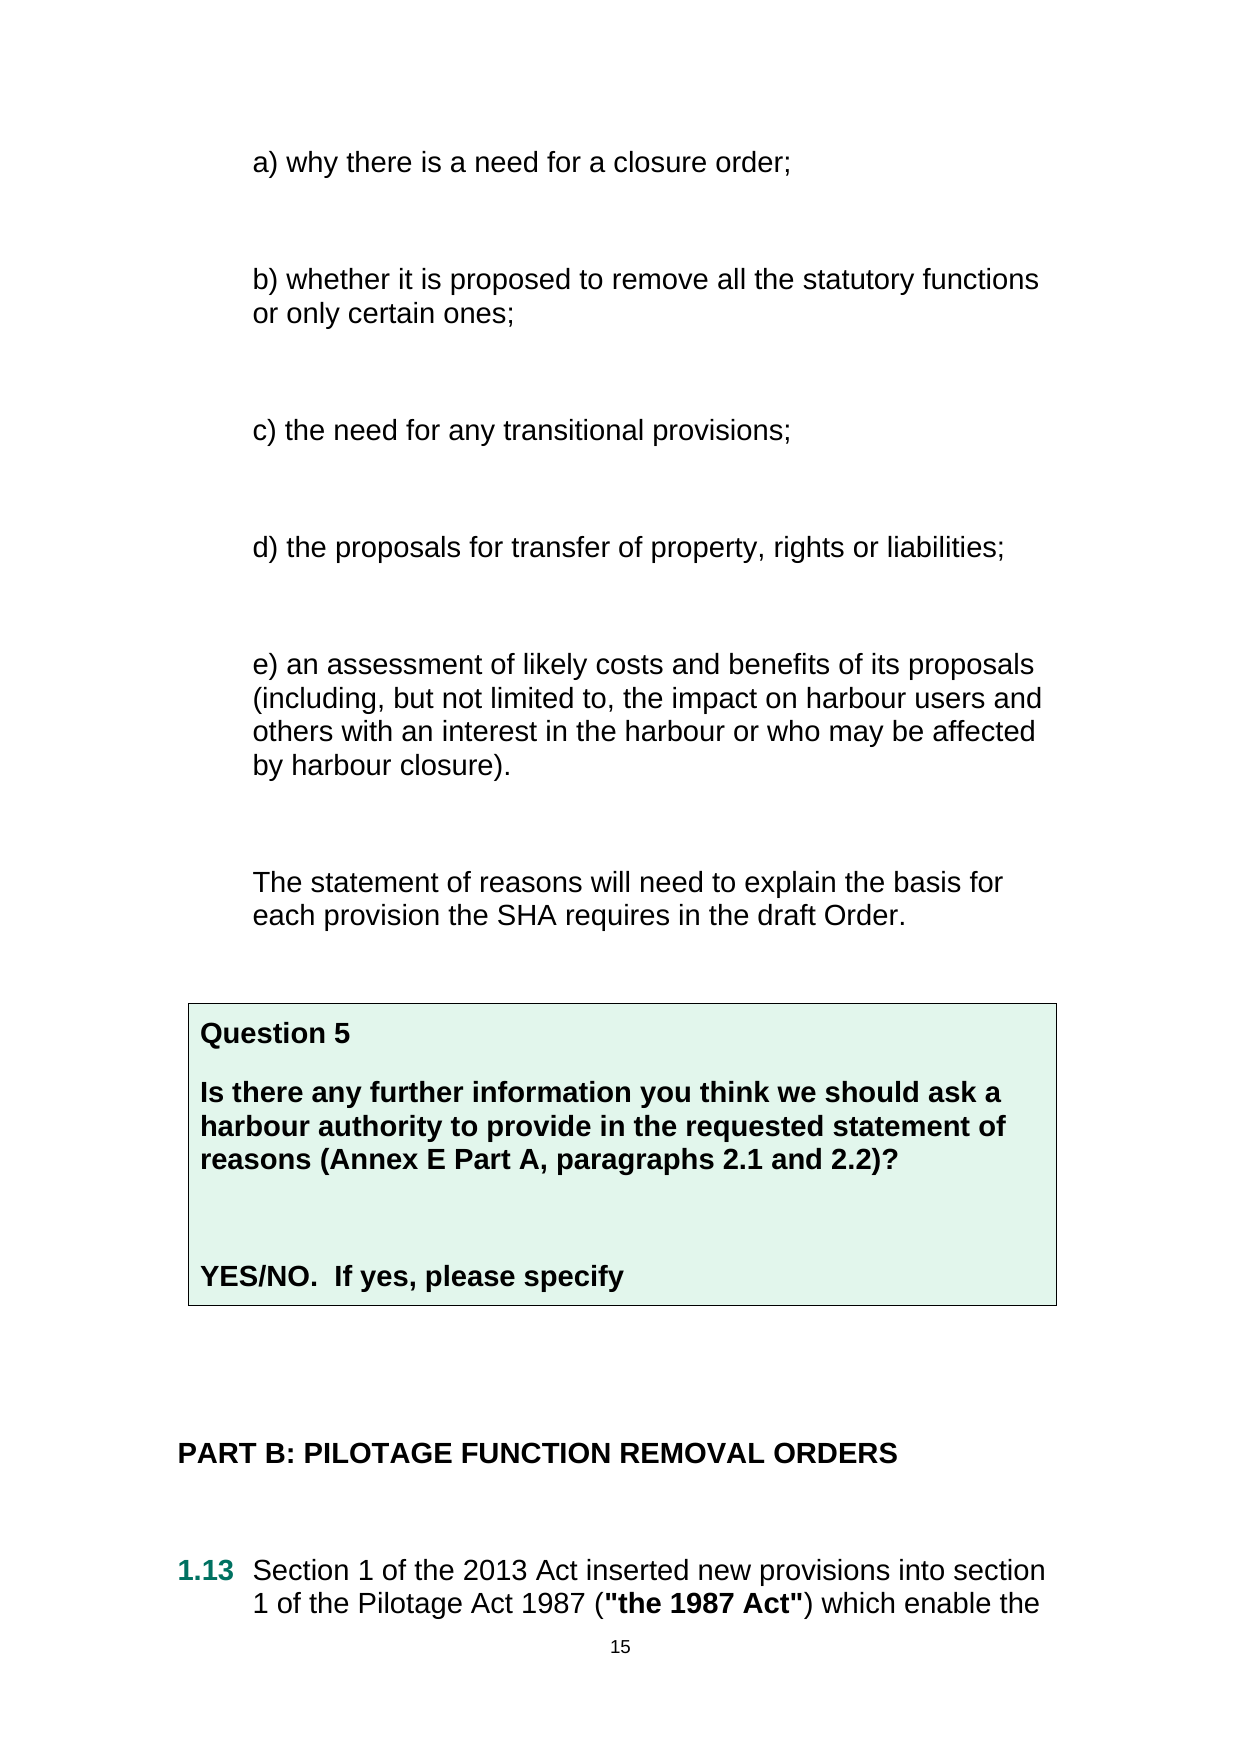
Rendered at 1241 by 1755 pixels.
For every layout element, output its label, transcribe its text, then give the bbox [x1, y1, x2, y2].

table_header Question 5 Is there any further information you think we should ask a harbour authority to provide in the requested statement of reasons (Annex E Part A, paragraphs 2.1 and 2.2)? YES/NO. If yes, please specify [189, 1004, 1056, 1305]
text e) an assessment of likely costs and benefits of its proposals (including, but not limited to, the impact on harbour users and others with an interest in the harbour or who may be affected by harbour closure). [252, 647, 1063, 781]
text c) the need for any transitional provisions; [252, 413, 1063, 447]
text b) whether it is proposed to remove all the statutory functions or only certain ones; [252, 262, 1063, 329]
list Section 1 of the 2013 Act inserted new provisions into section 1 of the Pilotage Act 1987 ("the 1987 Act") which enable the [177, 1553, 1063, 1620]
text a) why there is a need for a closure order; [252, 145, 1063, 179]
text d) the proposals for transfer of property, rights or liabilities; [252, 530, 1063, 564]
text PART B: PILOTAGE FUNCTION REMOVAL ORDERS [177, 1436, 1063, 1469]
text The statement of reasons will need to explain the basis for each provision the SHA requires in the draft Order. [252, 865, 1063, 932]
